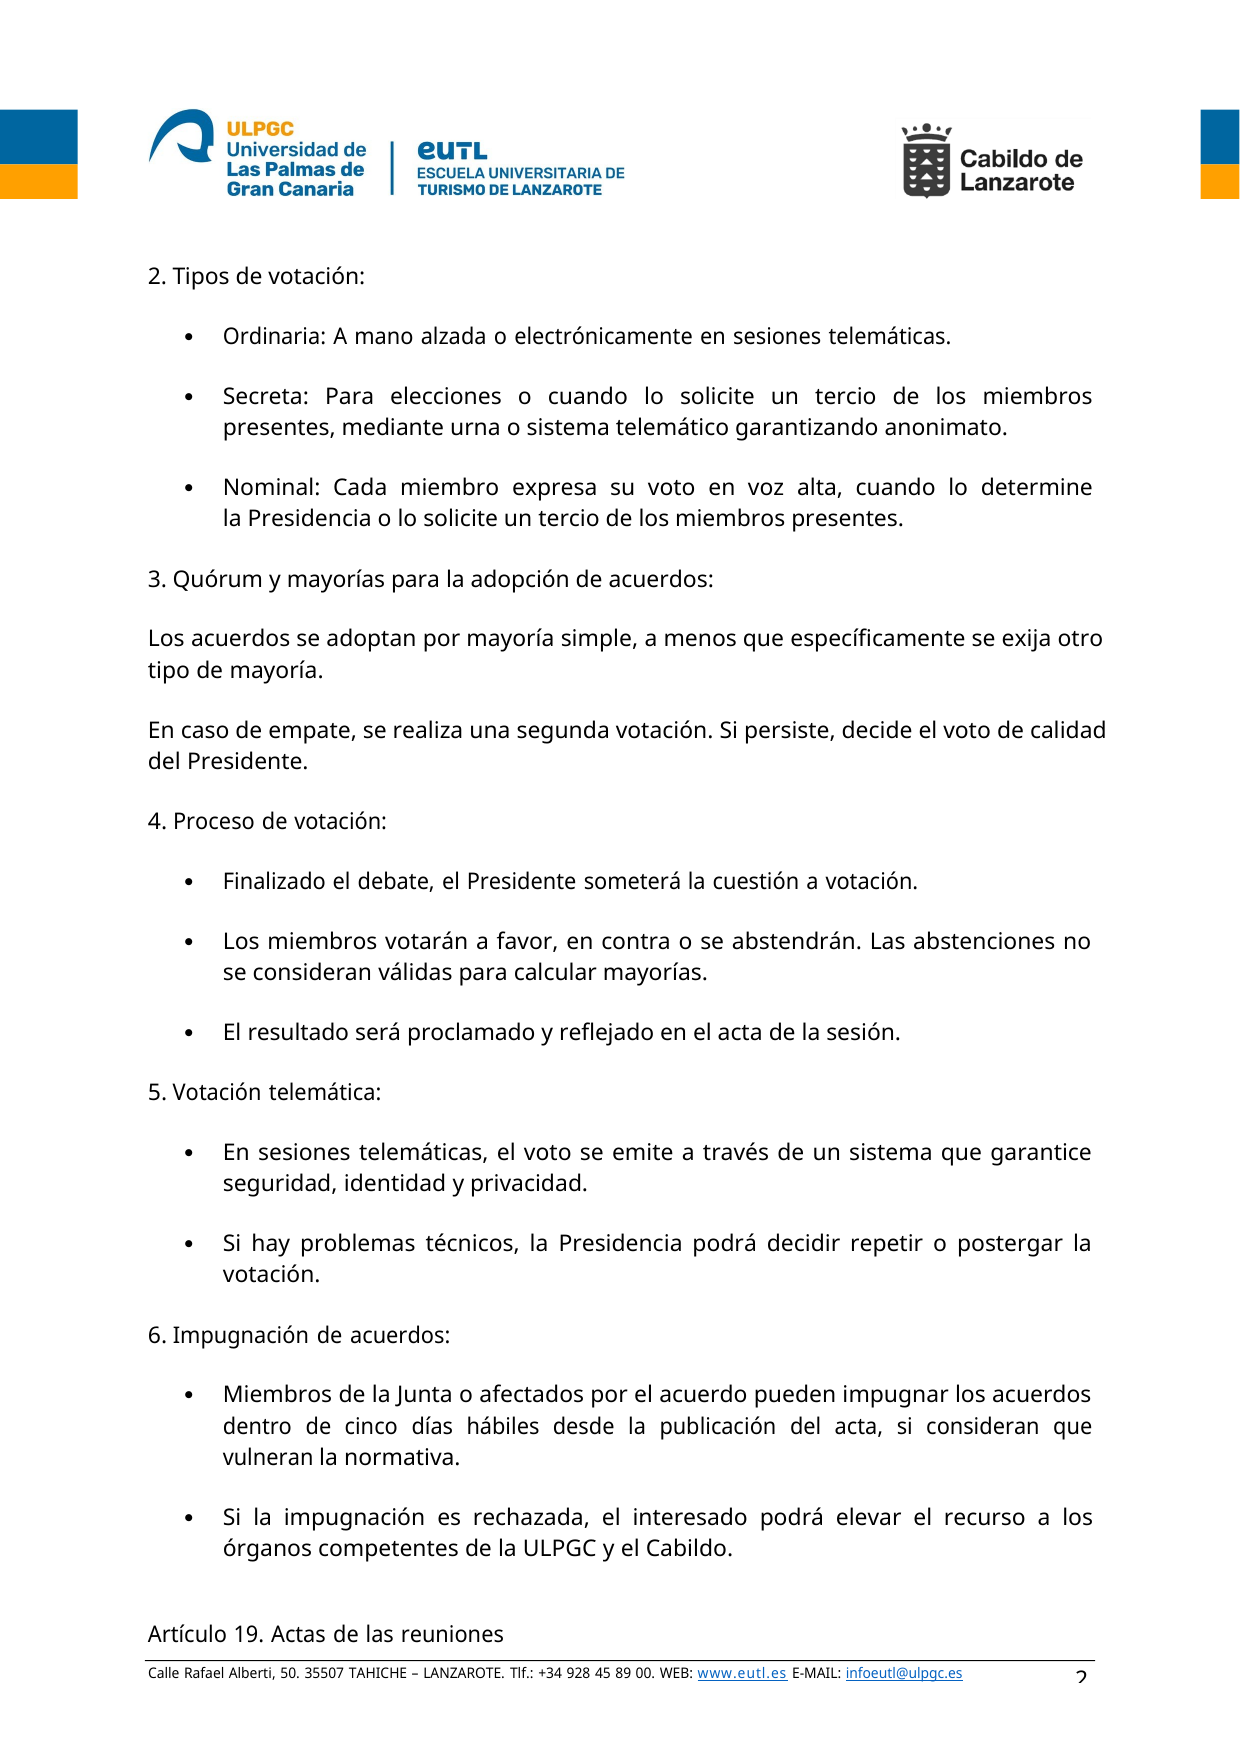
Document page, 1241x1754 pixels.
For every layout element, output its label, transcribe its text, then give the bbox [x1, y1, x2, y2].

list Tipos de votación: [148, 260, 1194, 291]
list Votación telemática: [148, 1076, 1194, 1107]
list Impugnación de acuerdos: [148, 1319, 1194, 1350]
list Miembros de la Junta o afectados por el acuerdo pueden impugnar los acuerdos dentro de cinco días hábiles desde la publicación del acta, si consideran que vulneran la normativa. [185, 1378, 1093, 1472]
list Nominal: Cada miembro expresa su voto en voz alta, cuando lo determine la Presidencia o lo solicite un tercio de los miembros presentes. [185, 471, 1093, 533]
list Quórum y mayorías para la adopción de acuerdos: [148, 562, 1194, 594]
list Ordinaria: A mano alzada o electrónicamente en sesiones telemáticas. [185, 320, 1194, 351]
text En caso de empate, se realiza una segunda votación. Si persiste, decide el voto de calidad del Presidente. [148, 713, 1113, 776]
list Secreta: Para elecciones o cuando lo solicite un tercio de los miembros presentes, mediante urna o sistema telemático garantizando anonimato. [185, 380, 1093, 442]
list Si hay problemas técnicos, la Presidencia podrá decidir repetir o postergar la votación. [185, 1227, 1093, 1290]
list El resultado será proclamado y reflejado en el acta de la sesión. [185, 1016, 1194, 1047]
text Los acuerdos se adoptan por mayoría simple, a menos que específicamente se exija otro tipo de mayoría. [148, 622, 1113, 685]
picture [147, 108, 626, 197]
text Artículo 19. Actas de las reuniones [148, 1618, 1194, 1650]
list Proceso de votación: [148, 805, 1194, 836]
list En sesiones telemáticas, el voto se emite a través de un sistema que garantice seguridad, identidad y privacidad. [185, 1136, 1093, 1198]
list Finalizado el debate, el Presidente someterá la cuestión a votación. [185, 865, 1194, 896]
list Si la impugnación es rechazada, el interesado podrá elevar el recurso a los órganos competentes de la ULPGC y el Cabildo. [185, 1501, 1093, 1563]
picture [894, 117, 1091, 199]
list Los miembros votarán a favor, en contra o se abstendrán. Las abstenciones no se consideran válidas para calcular mayorías. [185, 925, 1093, 987]
